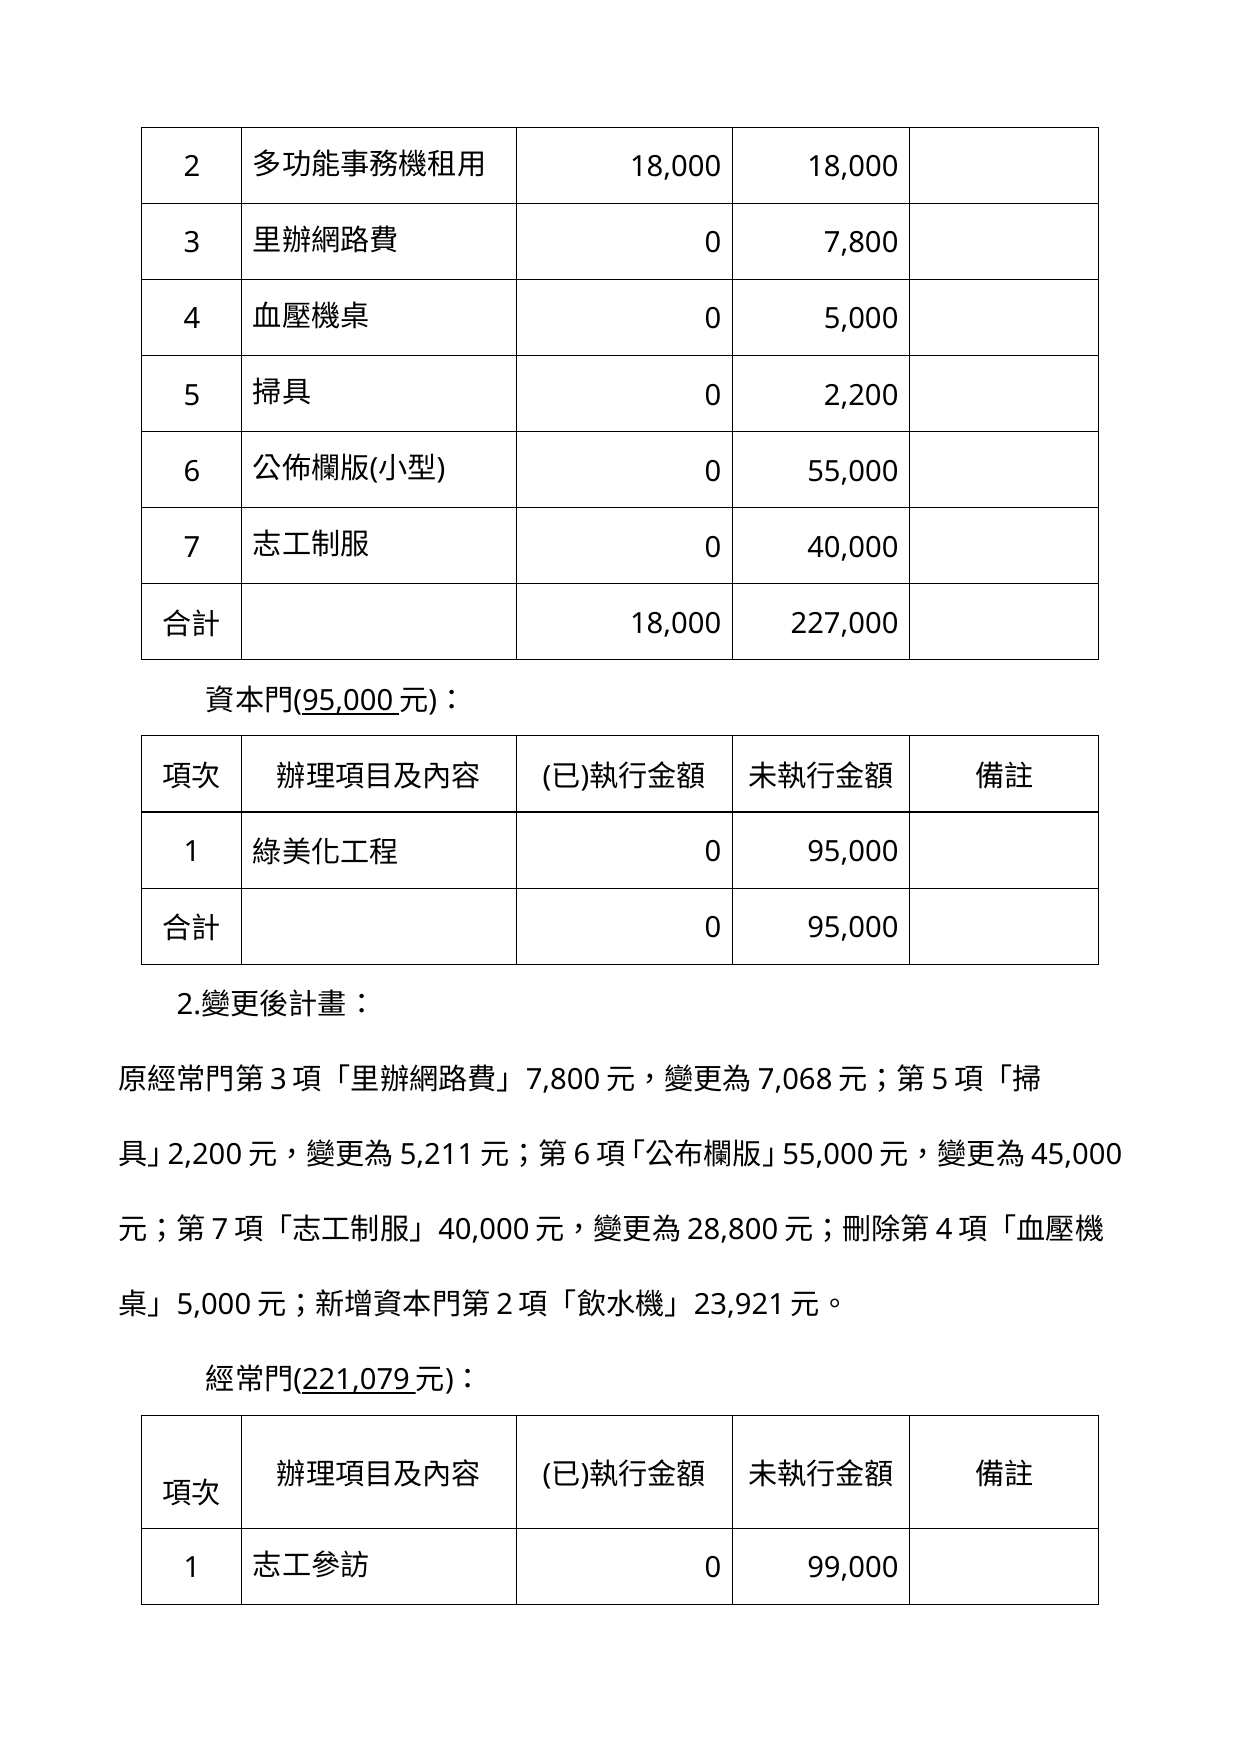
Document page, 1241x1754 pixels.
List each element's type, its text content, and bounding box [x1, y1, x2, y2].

table_cell 5,000 [733, 280, 909, 355]
table_cell 99,000 [733, 1529, 909, 1604]
table_cell 1 [142, 1529, 241, 1604]
table_cell 0 [517, 356, 732, 431]
table_cell 3 [142, 204, 241, 279]
table_cell [910, 280, 1098, 355]
text 原經常門第3項「里辦網路費」7,800元，變更為7,068元；第5項「掃具」2,200元，變更為5,211元；第6項「公布欄版」55,000元，變更為45,000元；第7項「志工制服」40,000元，變更為28,800元；刪除第4項「血壓機桌」5,000元；新增資本門第2項「飲水機」23,921元。 [118, 1039, 1122, 1339]
table_cell 志工參訪 [242, 1529, 516, 1604]
table_cell 40,000 [733, 508, 909, 583]
table_cell [910, 508, 1098, 583]
table_header (已)執行金額 [517, 1416, 732, 1528]
table_cell 5 [142, 356, 241, 431]
table_cell 227,000 [733, 584, 909, 659]
table_header 項次 [142, 736, 241, 811]
table_header 未執行金額 [733, 736, 909, 811]
table_cell [242, 889, 516, 963]
table_cell 7,800 [733, 204, 909, 279]
table_cell 4 [142, 280, 241, 355]
table_header 備註 [910, 736, 1098, 811]
table_cell 公佈欄版(小型) [242, 432, 516, 507]
table_cell 2,200 [733, 356, 909, 431]
table_header 項次 [142, 1416, 241, 1528]
table_cell 綠美化工程 [242, 813, 516, 887]
table_header 辦理項目及內容 [242, 1416, 516, 1528]
table_cell 血壓機桌 [242, 280, 516, 355]
table_cell [910, 1529, 1098, 1604]
table_cell 志工制服 [242, 508, 516, 583]
table_cell [910, 356, 1098, 431]
table_cell 6 [142, 432, 241, 507]
table_cell 多功能事務機租用 [242, 128, 516, 203]
table_cell 0 [517, 508, 732, 583]
table_cell 1 [142, 813, 241, 887]
table_cell [910, 889, 1098, 963]
table_cell 0 [517, 889, 732, 963]
table_cell [910, 432, 1098, 507]
table_header (已)執行金額 [517, 736, 732, 811]
table_cell 0 [517, 432, 732, 507]
table_cell 合計 [142, 889, 241, 963]
table_cell 合計 [142, 584, 241, 659]
table_cell 0 [517, 204, 732, 279]
table_cell 0 [517, 813, 732, 887]
table_cell 0 [517, 1529, 732, 1604]
table_cell [242, 584, 516, 659]
table_cell [910, 128, 1098, 203]
text 經常門(221,079元)： [118, 1339, 1122, 1414]
table_cell 7 [142, 508, 241, 583]
table_cell [910, 813, 1098, 887]
text 資本門(95,000元)： [118, 660, 1122, 735]
table_cell 55,000 [733, 432, 909, 507]
table_cell [910, 584, 1098, 659]
table_cell 18,000 [733, 128, 909, 203]
table_cell 0 [517, 280, 732, 355]
table_header 辦理項目及內容 [242, 736, 516, 811]
table_cell 95,000 [733, 813, 909, 887]
table_cell 2 [142, 128, 241, 203]
table_cell 95,000 [733, 889, 909, 963]
table_cell [910, 204, 1098, 279]
table_cell 18,000 [517, 128, 732, 203]
table_header 未執行金額 [733, 1416, 909, 1528]
table_cell 里辦網路費 [242, 204, 516, 279]
text 2.變更後計畫： [118, 964, 1122, 1039]
table_cell 18,000 [517, 584, 732, 659]
table_header 備註 [910, 1416, 1098, 1528]
table_cell 掃具 [242, 356, 516, 431]
